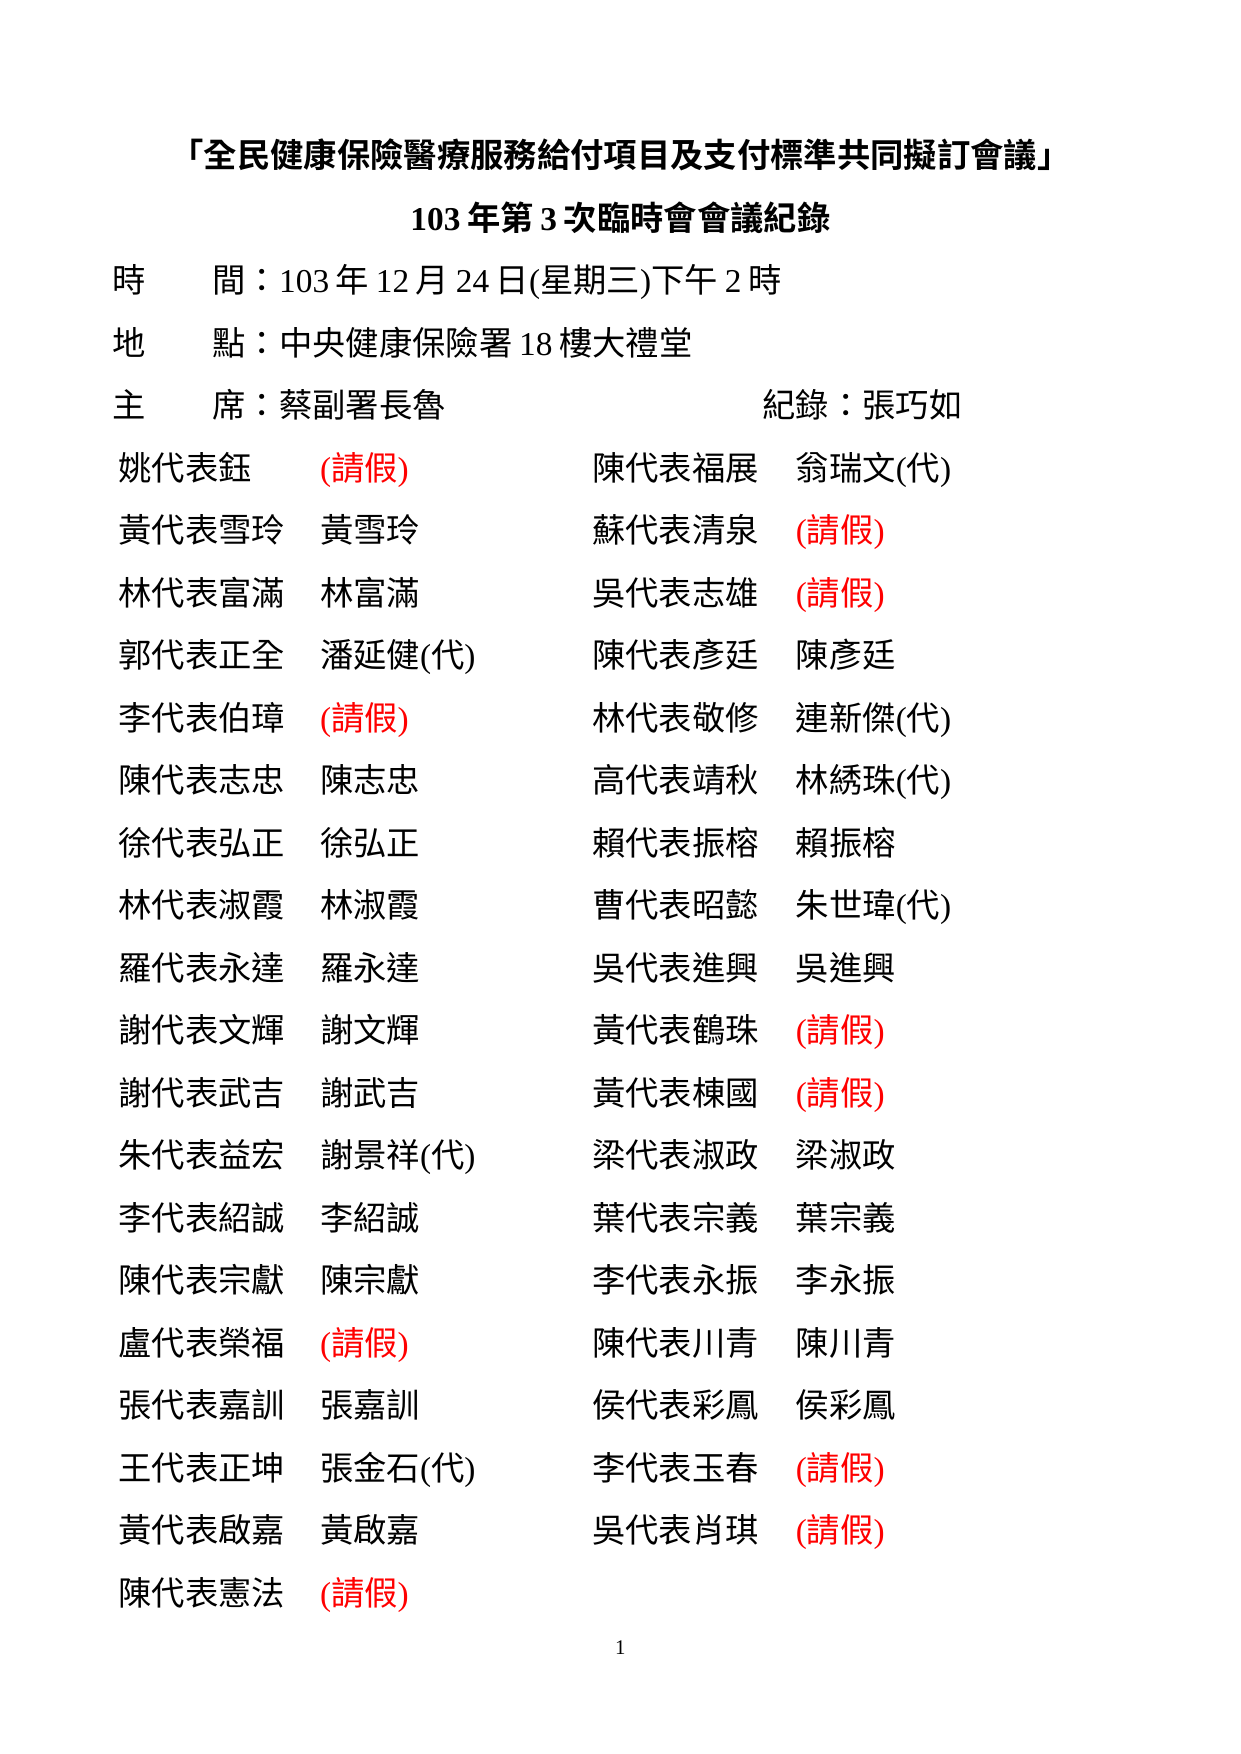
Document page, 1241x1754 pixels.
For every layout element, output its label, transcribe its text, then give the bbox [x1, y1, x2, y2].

table_cell (請假) [793, 487, 996, 549]
table_cell 葉宗義 [793, 1174, 996, 1237]
table_cell 蘇代表清泉 [589, 487, 793, 549]
table_cell 張嘉訓 [317, 1362, 521, 1424]
table_cell [521, 1049, 589, 1112]
table_cell 黃代表鶴珠 [589, 987, 793, 1049]
table_cell 陳代表憲法 [115, 1549, 317, 1612]
table_cell 李代表永振 [589, 1237, 793, 1299]
table_cell [521, 674, 589, 737]
table_cell [521, 737, 589, 799]
table_cell 羅代表永達 [115, 924, 317, 987]
table_cell 謝代表文輝 [115, 987, 317, 1049]
table_header 陳代表福展 [589, 424, 793, 487]
table_cell 葉代表宗義 [589, 1174, 793, 1237]
table_cell 林代表敬修 [589, 674, 793, 737]
table_cell 徐代表弘正 [115, 799, 317, 862]
table_cell 朱世瑋(代) [793, 862, 996, 924]
table_cell 王代表正坤 [115, 1424, 317, 1487]
text 「全民健康保險醫療服務給付項目及支付標準共同擬訂會議」 [62, 112, 1178, 174]
table_cell 連新傑(代) [793, 674, 996, 737]
table_cell [521, 1174, 589, 1237]
text 主 席：蔡副署長魯 紀錄：張巧如 [112, 362, 1128, 424]
table_cell 梁代表淑政 [589, 1112, 793, 1174]
text 地 點：中央健康保險署18樓大禮堂 [112, 299, 1128, 362]
table_cell 李代表伯璋 [115, 674, 317, 737]
table_cell 張金石(代) [317, 1424, 521, 1487]
table_cell 吳代表志雄 [589, 549, 793, 612]
table_cell [521, 612, 589, 674]
table_cell (請假) [317, 1299, 521, 1362]
table_cell [521, 987, 589, 1049]
table_cell 李代表玉春 [589, 1424, 793, 1487]
table_cell [521, 1299, 589, 1362]
table_cell 李紹誠 [317, 1174, 521, 1237]
table_cell 朱代表益宏 [115, 1112, 317, 1174]
table_cell [521, 1424, 589, 1487]
table_cell 黃啟嘉 [317, 1487, 521, 1549]
table_cell 陳川青 [793, 1299, 996, 1362]
table_cell 李代表紹誠 [115, 1174, 317, 1237]
table_header [521, 424, 589, 487]
table_cell 吳進興 [793, 924, 996, 987]
table_cell 李永振 [793, 1237, 996, 1299]
table_header 姚代表鈺 [115, 424, 317, 487]
table_cell 陳宗獻 [317, 1237, 521, 1299]
table_cell 徐弘正 [317, 799, 521, 862]
table_cell 侯代表彩鳳 [589, 1362, 793, 1424]
table_cell 黃代表雪玲 [115, 487, 317, 549]
table_cell (請假) [317, 674, 521, 737]
table_cell [521, 799, 589, 862]
text 103年第3次臨時會會議紀錄 [62, 174, 1178, 237]
table_cell 吳代表進興 [589, 924, 793, 987]
table_cell 陳志忠 [317, 737, 521, 799]
table_cell 謝景祥(代) [317, 1112, 521, 1174]
table_cell 賴代表振榕 [589, 799, 793, 862]
table_cell 陳代表彥廷 [589, 612, 793, 674]
table_cell [521, 924, 589, 987]
table_cell 林代表淑霞 [115, 862, 317, 924]
table_cell 潘延健(代) [317, 612, 521, 674]
table_cell 黃代表棟國 [589, 1049, 793, 1112]
table_cell (請假) [793, 1487, 996, 1549]
table_cell 盧代表榮福 [115, 1299, 317, 1362]
table_header 翁瑞文(代) [793, 424, 996, 487]
table_cell 林綉珠(代) [793, 737, 996, 799]
table_cell [521, 1237, 589, 1299]
text 時 間：103年12月24日(星期三)下午2時 [112, 237, 1128, 299]
table_cell 謝文輝 [317, 987, 521, 1049]
table_cell [521, 487, 589, 549]
table_cell 梁淑政 [793, 1112, 996, 1174]
table_cell 林淑霞 [317, 862, 521, 924]
table_cell (請假) [793, 1049, 996, 1112]
table_cell [521, 1362, 589, 1424]
table_cell 曹代表昭懿 [589, 862, 793, 924]
table_cell 賴振榕 [793, 799, 996, 862]
table_cell 高代表靖秋 [589, 737, 793, 799]
table_cell [521, 862, 589, 924]
table_cell 陳代表宗獻 [115, 1237, 317, 1299]
table_cell 陳代表志忠 [115, 737, 317, 799]
table_cell [521, 1487, 589, 1549]
table_cell 林富滿 [317, 549, 521, 612]
table_header (請假) [317, 424, 521, 487]
table_cell (請假) [793, 987, 996, 1049]
table_cell 陳代表川青 [589, 1299, 793, 1362]
table_cell [793, 1549, 996, 1612]
table_cell [521, 1549, 589, 1612]
table_cell [521, 1112, 589, 1174]
table_cell [589, 1549, 793, 1612]
table_cell 陳彥廷 [793, 612, 996, 674]
table_cell 侯彩鳳 [793, 1362, 996, 1424]
table_cell 郭代表正全 [115, 612, 317, 674]
table_cell [521, 549, 589, 612]
table_cell (請假) [317, 1549, 521, 1612]
table_cell 黃代表啟嘉 [115, 1487, 317, 1549]
table_cell 林代表富滿 [115, 549, 317, 612]
table_cell 羅永達 [317, 924, 521, 987]
table_cell 張代表嘉訓 [115, 1362, 317, 1424]
table_cell (請假) [793, 1424, 996, 1487]
table_cell 謝武吉 [317, 1049, 521, 1112]
table_cell 謝代表武吉 [115, 1049, 317, 1112]
table_cell 吳代表肖琪 [589, 1487, 793, 1549]
table_cell 黃雪玲 [317, 487, 521, 549]
table_cell (請假) [793, 549, 996, 612]
